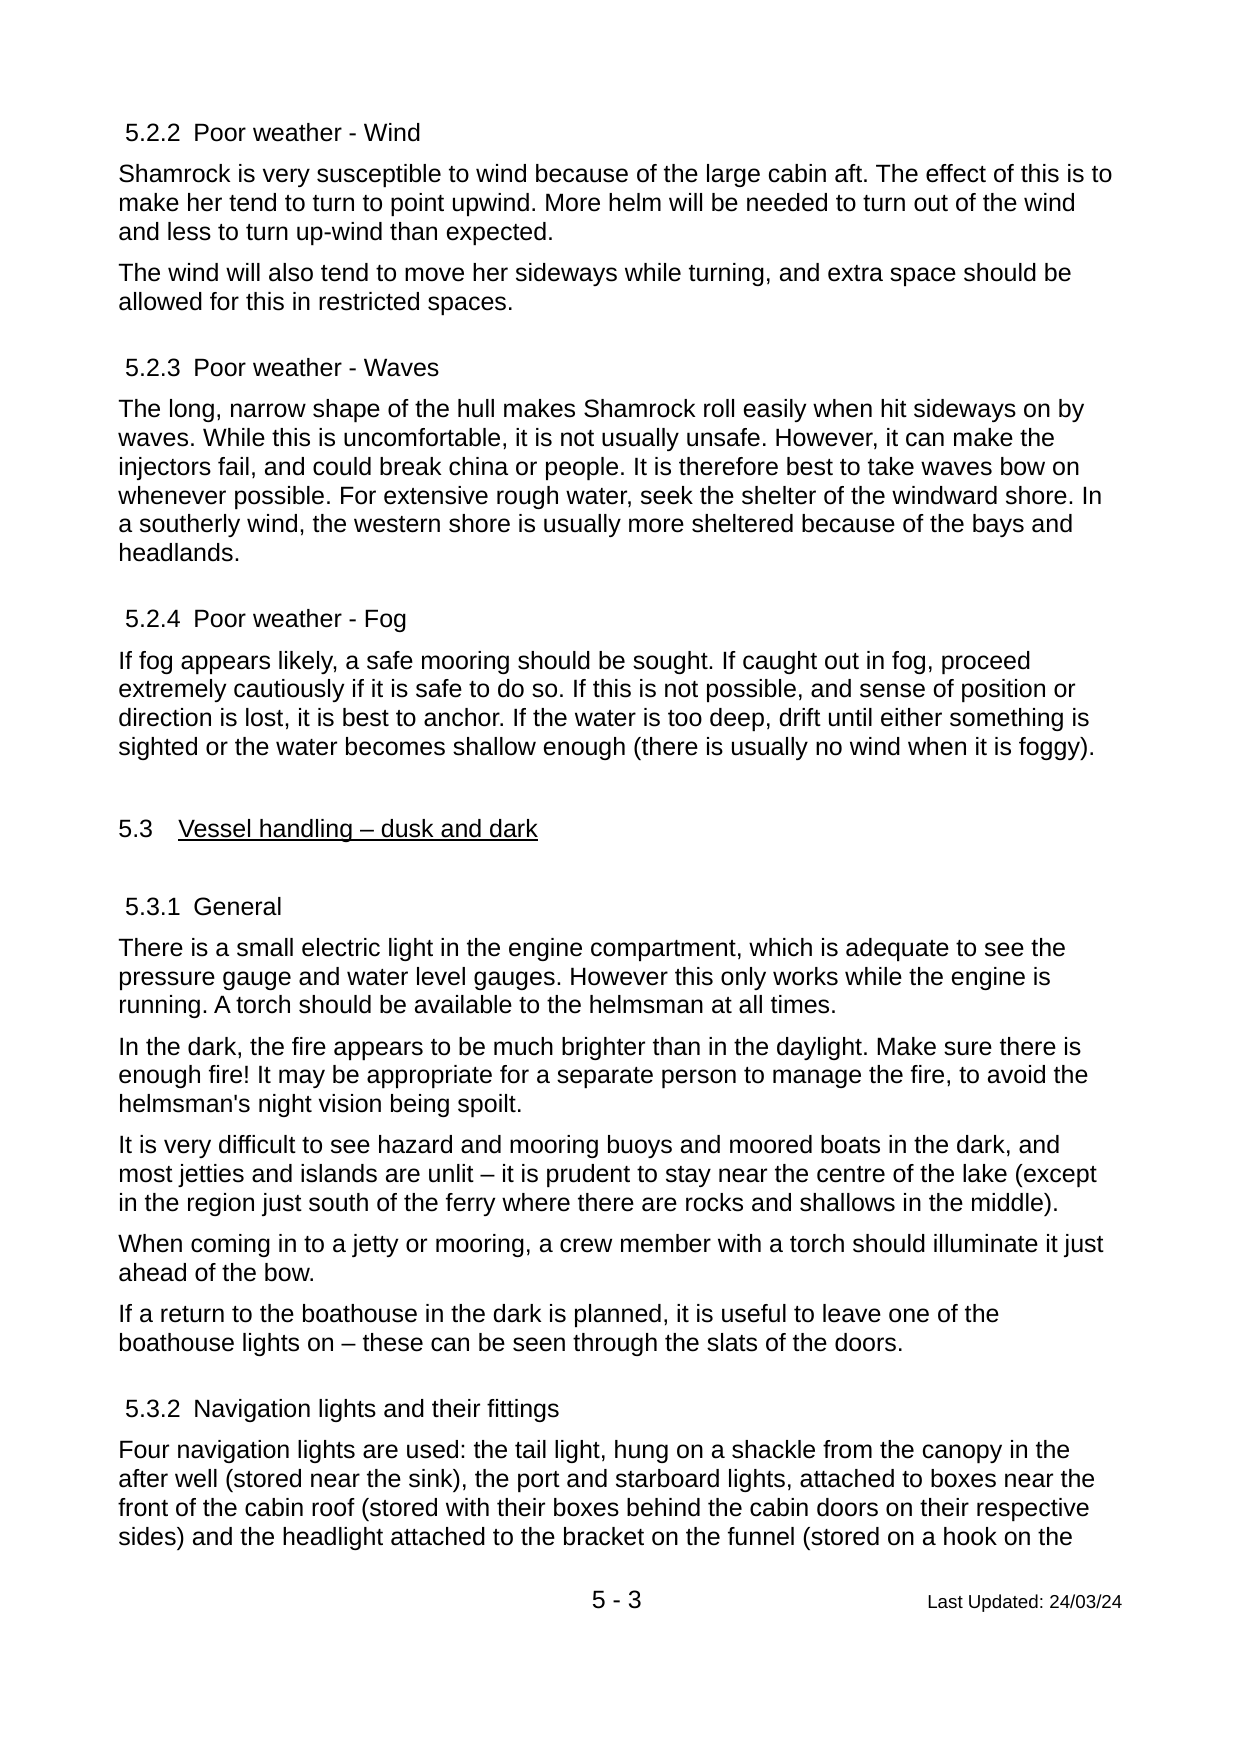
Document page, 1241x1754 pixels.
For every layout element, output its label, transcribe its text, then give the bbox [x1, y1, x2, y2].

subtitle Poor weather - Fog [118, 604, 1122, 633]
subtitle Vessel handling – dusk and dark [118, 814, 1122, 843]
text The long, narrow shape of the hull makes Shamrock roll easily when hit sideways on by waves. While this is uncomfortable, it is not usually unsafe. However, it can make the injectors fail, and could break china or people. It is therefore best to take waves bow on whenever possible. For extensive rough water, seek the shelter of the windward shore. In a southerly wind, the western shore is usually more sheltered because of the bays and headlands. [118, 394, 1122, 567]
subtitle Navigation lights and their fittings [118, 1394, 1122, 1423]
text The wind will also tend to move her sideways while turning, and extra space should be allowed for this in restricted spaces. [118, 258, 1122, 316]
text If a return to the boathouse in the dark is planned, it is useful to leave one of the boathouse lights on – these can be seen through the slats of the doors. [118, 1299, 1122, 1357]
text When coming in to a jetty or mooring, a crew member with a torch should illuminate it just ahead of the bow. [118, 1229, 1122, 1287]
text It is very difficult to see hazard and mooring buoys and moored boats in the dark, and most jetties and islands are unlit – it is prudent to stay near the centre of the lake (except in the region just south of the ferry where there are rocks and shallows in the middle). [118, 1131, 1122, 1217]
text In the dark, the fire appears to be much brighter than in the daylight. Make sure there is enough fire! It may be appropriate for a separate person to manage the fire, to avoid the helmsman's night vision being spoilt. [118, 1032, 1122, 1118]
subtitle Poor weather - Waves [118, 353, 1122, 382]
text If fog appears likely, a safe mooring should be sought. If caught out in fog, proceed extremely cautiously if it is safe to do so. If this is not possible, and sense of position or direction is lost, it is best to anchor. If the water is too deep, drift until either something is sighted or the water becomes shallow enough (there is usually no wind when it is foggy). [118, 646, 1122, 761]
subtitle General [118, 892, 1122, 921]
text Shamrock is very susceptible to wind because of the large cabin aft. The effect of this is to make her tend to turn to point upwind. More helm will be needed to turn out of the wind and less to turn up-wind than expected. [118, 159, 1122, 246]
text Four navigation lights are used: the tail light, hung on a shackle from the canopy in the after well (stored near the sink), the port and starboard lights, attached to boxes near the front of the cabin roof (stored with their boxes behind the cabin doors on their respective sides) and the headlight attached to the bracket on the funnel (stored on a hook on the [118, 1436, 1122, 1551]
subtitle Poor weather - Wind [118, 118, 1122, 147]
text There is a small electric light in the engine compartment, which is adequate to see the pressure gauge and water level gauges. However this only works while the engine is running. A torch should be available to the helmsman at all times. [118, 933, 1122, 1019]
